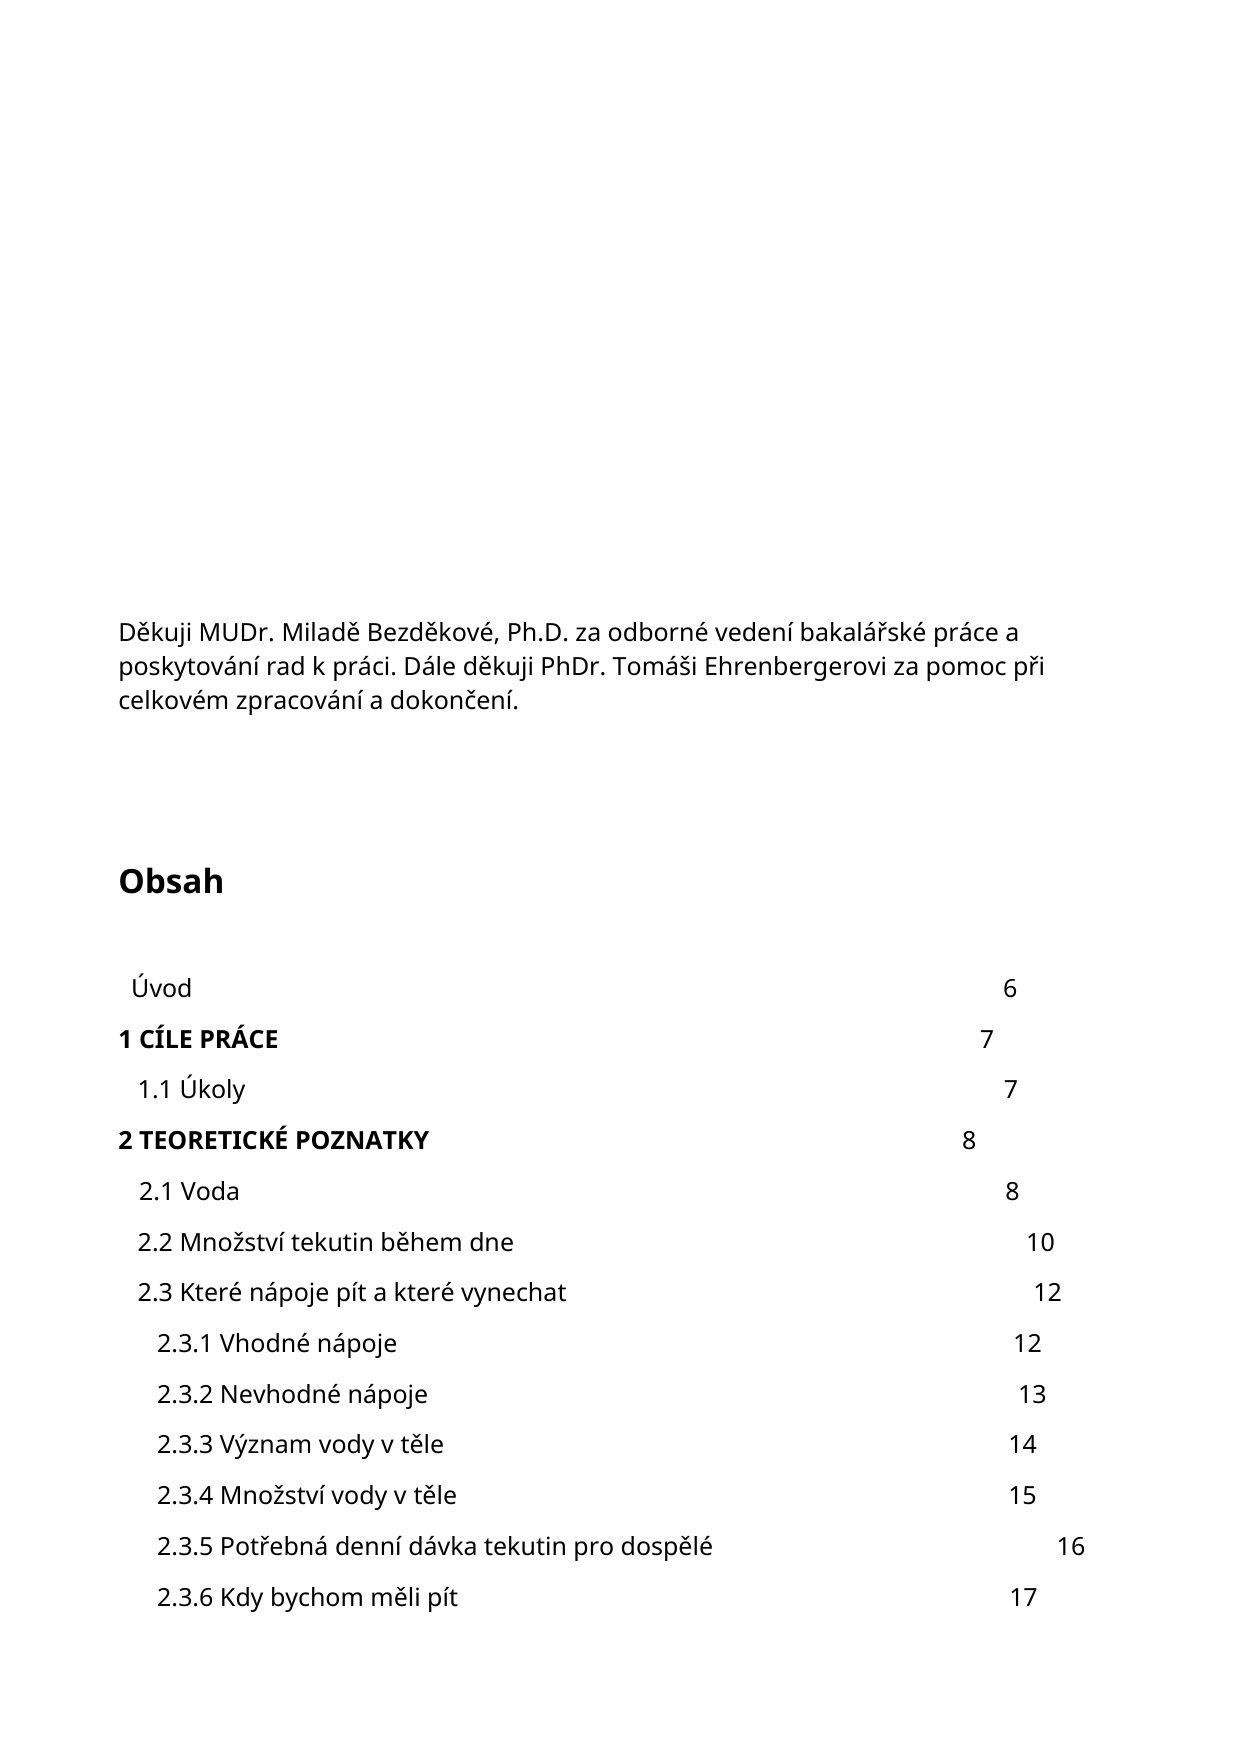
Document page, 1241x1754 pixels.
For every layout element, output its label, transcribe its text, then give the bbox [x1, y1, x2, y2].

text 1 CÍLE PRÁCE 7 [118, 1021, 1122, 1055]
text 2.1 Voda 8 [118, 1173, 1122, 1208]
text 2.3.1 Vhodné nápoje 12 [118, 1326, 1122, 1360]
text Úvod 6 [118, 971, 1122, 1005]
text 2.3.3 Význam vody v těle 14 [118, 1427, 1122, 1461]
text 2.2 Množství tekutin během dne 10 [118, 1224, 1122, 1258]
text 2.3.5 Potřebná denní dávka tekutin pro dospělé 16 [118, 1529, 1122, 1563]
text 2.3.6 Kdy bychom měli pít 17 [118, 1579, 1122, 1613]
text Obsah [118, 858, 1122, 903]
text 1.1 Úkoly 7 [118, 1072, 1122, 1106]
text 2.3 Které nápoje pít a které vynechat 12 [118, 1275, 1122, 1309]
text 2.3.4 Množství vody v těle 15 [118, 1478, 1122, 1512]
text 2.3.2 Nevhodné nápoje 13 [118, 1376, 1122, 1411]
text 2 TEORETICKÉ POZNATKY 8 [118, 1123, 1122, 1157]
text Děkuji MUDr. Miladě Bezděkové, Ph.D. za odborné vedení bakalářské práce a poskytování rad k práci. Dále děkuji PhDr. Tomáši Ehrenbergerovi za pomoc při celkovém zpracování a dokončení. [118, 615, 1122, 717]
